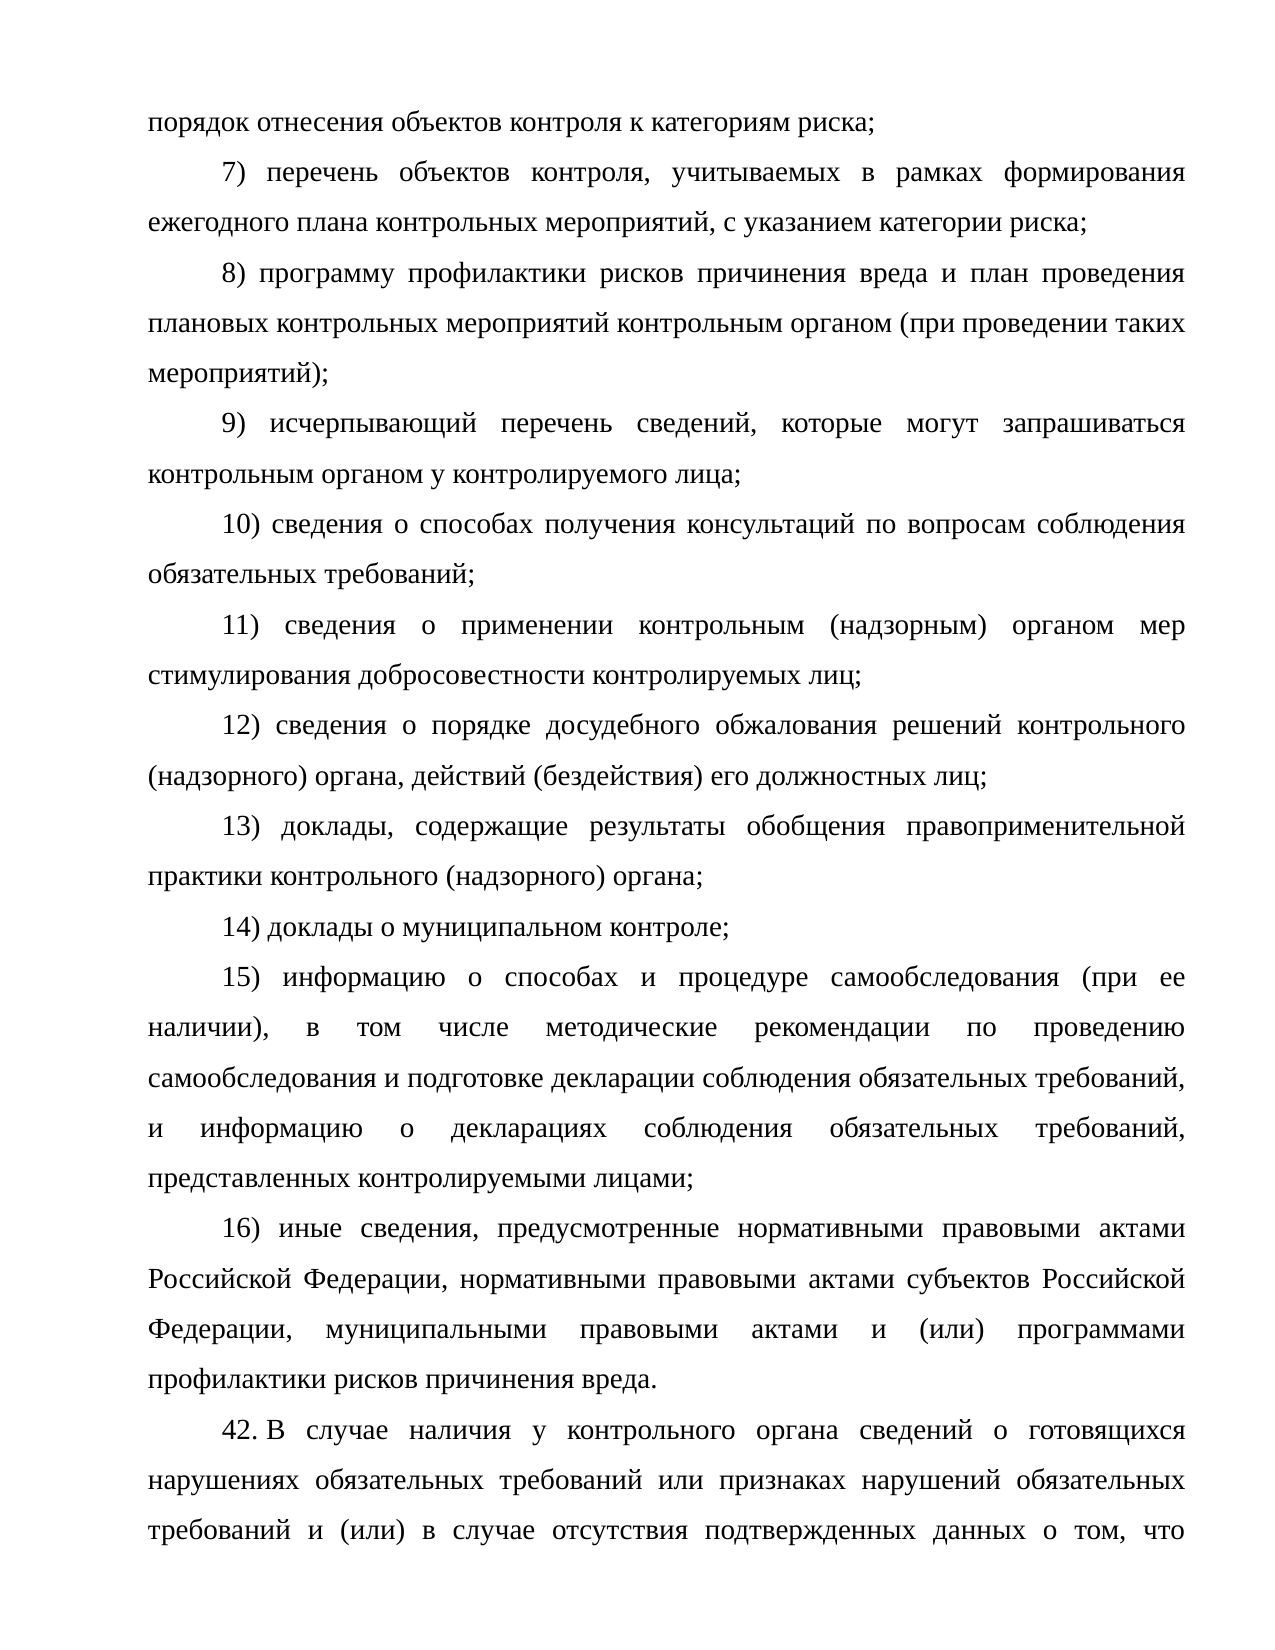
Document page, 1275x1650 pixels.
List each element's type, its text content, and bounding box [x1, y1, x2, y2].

text 13) доклады, содержащие результаты обобщения правоприменительной практики контрольного (надзорного) органа; [148, 808, 1186, 892]
text 12) сведения о порядке досудебного обжалования решений контрольного (надзорного) органа, действий (бездействия) его должностных лиц; [148, 707, 1186, 791]
text 15) информацию о способах и процедуре самообследования (при ее наличии), в том числе методические рекомендации по проведению самообследования и подготовке декларации соблюдения обязательных требований, и информацию о декларациях соблюдения обязательных требований, представленных контролируемыми лицами; [148, 959, 1186, 1194]
text 10) сведения о способах получения консультаций по вопросам соблюдения обязательных требований; [148, 506, 1186, 590]
text порядок отнесения объектов контроля к категориям риска; [148, 104, 1186, 137]
text 8) программу профилактики рисков причинения вреда и план проведения плановых контрольных мероприятий контрольным органом (при проведении таких мероприятий); [148, 255, 1186, 389]
text 14) доклады о муниципальном контроле; [148, 909, 1186, 942]
text 16) иные сведения, предусмотренные нормативными правовыми актами Российской Федерации, нормативными правовыми актами субъектов Российской Федерации, муниципальными правовыми актами и (или) программами профилактики рисков причинения вреда. [148, 1211, 1186, 1395]
text 7) перечень объектов контроля, учитываемых в рамках формирования ежегодного плана контрольных мероприятий, с указанием категории риска; [148, 154, 1186, 238]
text 9) исчерпывающий перечень сведений, которые могут запрашиваться контрольным органом у контролируемого лица; [148, 406, 1186, 489]
list В случае наличия у контрольного органа сведений о готовящихся нарушениях обязательных требований или признаках нарушений обязательных требований и (или) в случае отсутствия подтвержденных данных о том, что [148, 1412, 1186, 1546]
text 11) сведения о применении контрольным (надзорным) органом мер стимулирования добросовестности контролируемых лиц; [148, 607, 1186, 691]
